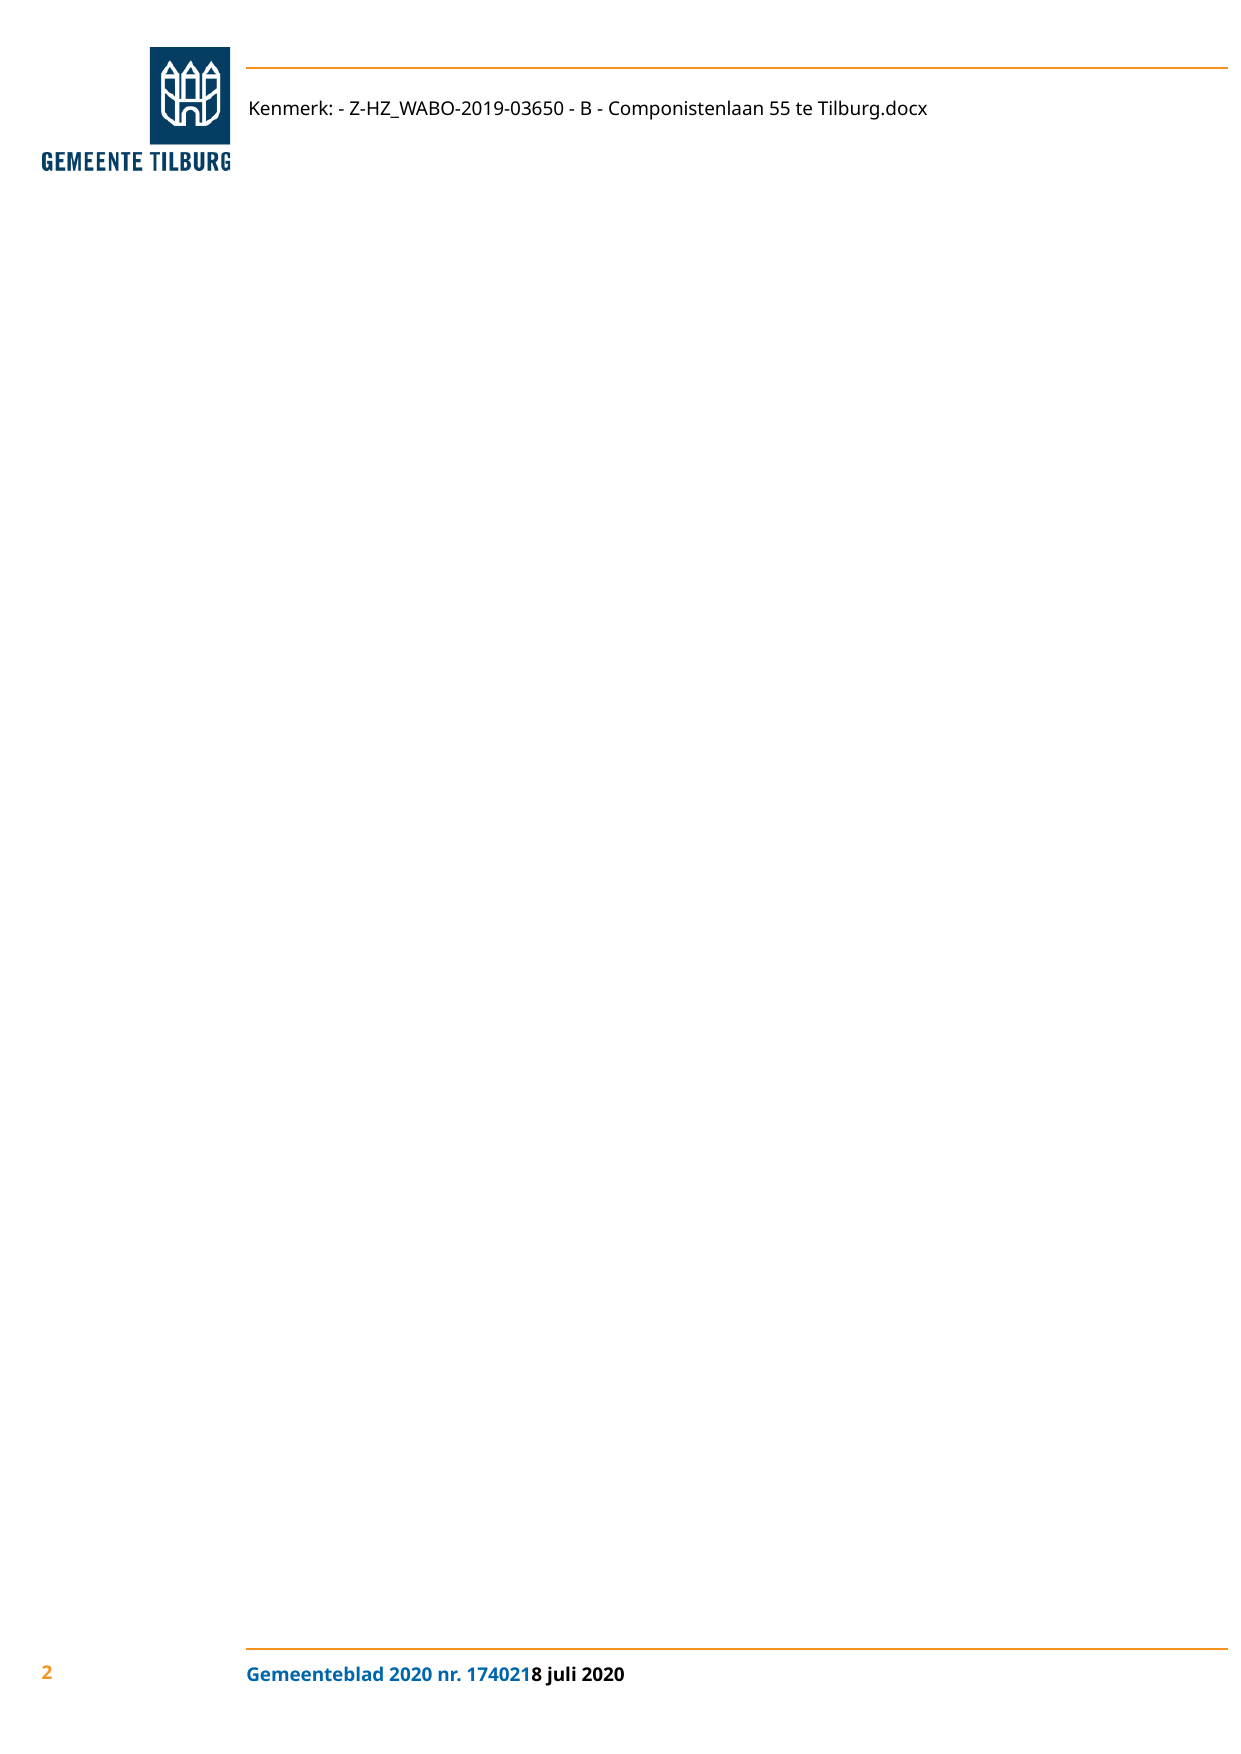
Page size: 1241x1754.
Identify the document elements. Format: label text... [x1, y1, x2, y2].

picture [41, 47, 231, 172]
text Kenmerk: - Z-HZ_WABO-2019-03650 - B - Componistenlaan 55 te Tilburg.docx [248, 95, 1152, 121]
